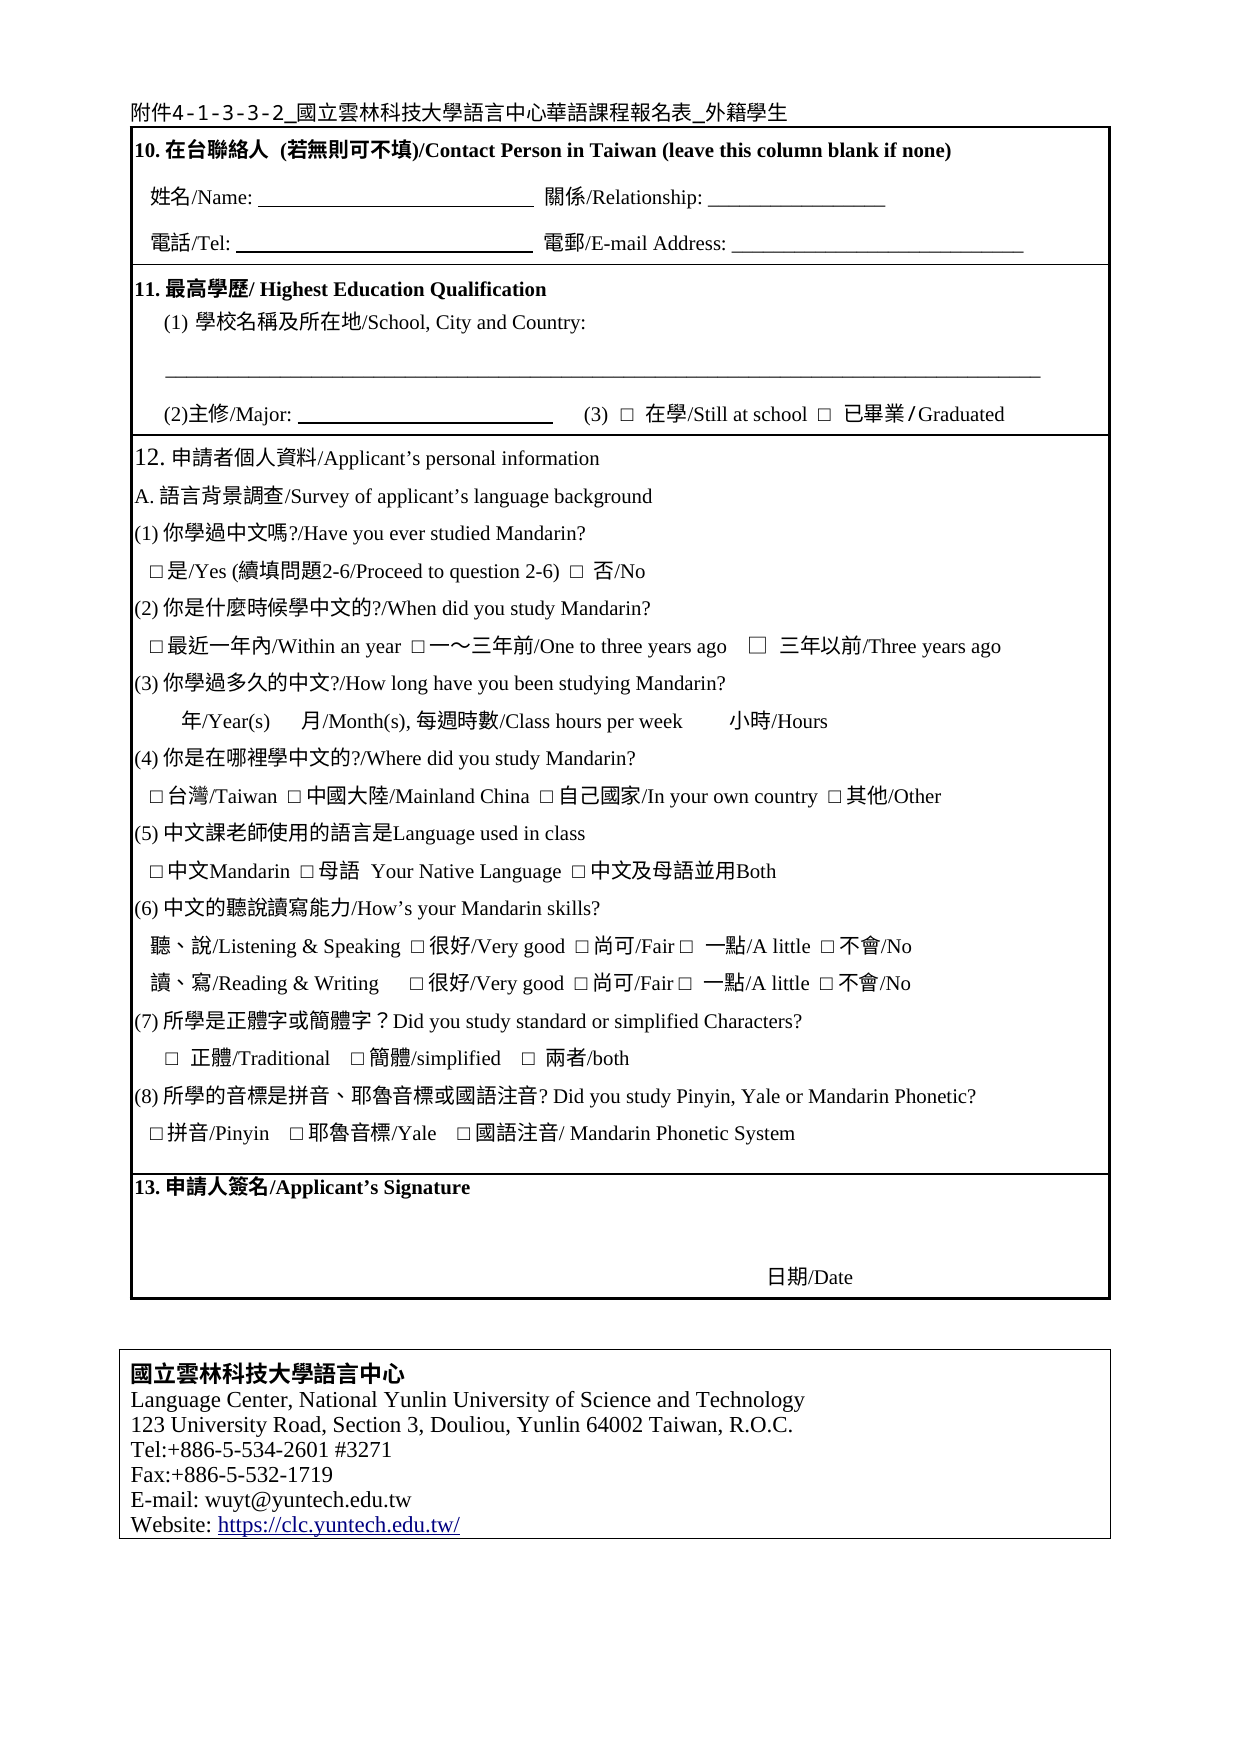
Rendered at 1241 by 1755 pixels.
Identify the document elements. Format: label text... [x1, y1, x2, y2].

table_cell 12. 申請者個人資料/Applicant’s personal information A. 語言背景調查/Survey of applicant’s language background (1) 你學過中文嗎?/Have you ever studied Mandarin? □ 是/Yes (續填問題2-6/Proceed to question 2-6) □ 否/No (2) 你是什麼時候學中文的?/When did you study Mandarin? □ 最近一年內/Within an year □ 一～三年前/One to three years ago □ 三年以前/Three years ago (3) 你學過多久的中文?/How long have you been studying Mandarin? 年/Year(s) 月/Month(s), 每週時數/Class hours per week 小時/Hours (4) 你是在哪裡學中文的?/Where did you study Mandarin? □ 台灣/Taiwan □ 中國大陸/Mainland China □ 自己國家/In your own country □ 其他/Other (5) 中文課老師使用的語言是Language used in class □ 中文Mandarin □ 母語 Your Native Language □ 中文及母語並用Both (6) 中文的聽說讀寫能力/How’s your Mandarin skills? 聽、說/Listening & Speaking □ 很好/Very good □ 尚可/Fair □ 一點/A little □ 不會/No 讀、寫/Reading & Writing □ 很好/Very good □ 尚可/Fair □ 一點/A little □ 不會/No (7) 所學是正體字或簡體字？Did you study standard or simplified Characters? □ 正體/Traditional □ 簡體/simplified □ 兩者/both (8) 所學的音標是拼音、耶魯音標或國語注音? Did you study Pinyin, Yale or Mandarin Phonetic? □ 拼音/Pinyin □ 耶魯音標/Yale □ 國語注音/ Mandarin Phonetic System [133, 436, 1108, 1173]
table_header 國立雲林科技大學語言中心 Language Center, National Yunlin University of Science and Technology 123 University Road, Section 3, Douliou, Yunlin 64002 Taiwan, R.O.C. Tel:+886-5-534-2601 #3271 Fax:+886-5-532-1719 E-mail: wuyt@yuntech.edu.tw Website: https://clc.yuntech.edu.tw/ [120, 1350, 1110, 1537]
table_cell 11. 最高學歷/ Highest Education Qualification 學校名稱及所在地/School, City and Country: ____________________________________________________________________________________ (2)主修/Major: (3) □ 在學/Still at school □ 已畢業/Graduated [133, 265, 1108, 434]
table_cell 13. 申請人簽名/Applicant’s Signature 日期/Date [133, 1175, 1108, 1297]
table_cell 10. 在台聯絡人 (若無則可不填)/Contact Person in Taiwan (leave this column blank if none) 姓名/Name: 關係/Relationship: _________________ 電話/Tel: 電郵/E-mail Address: ____________________________ [133, 128, 1108, 264]
